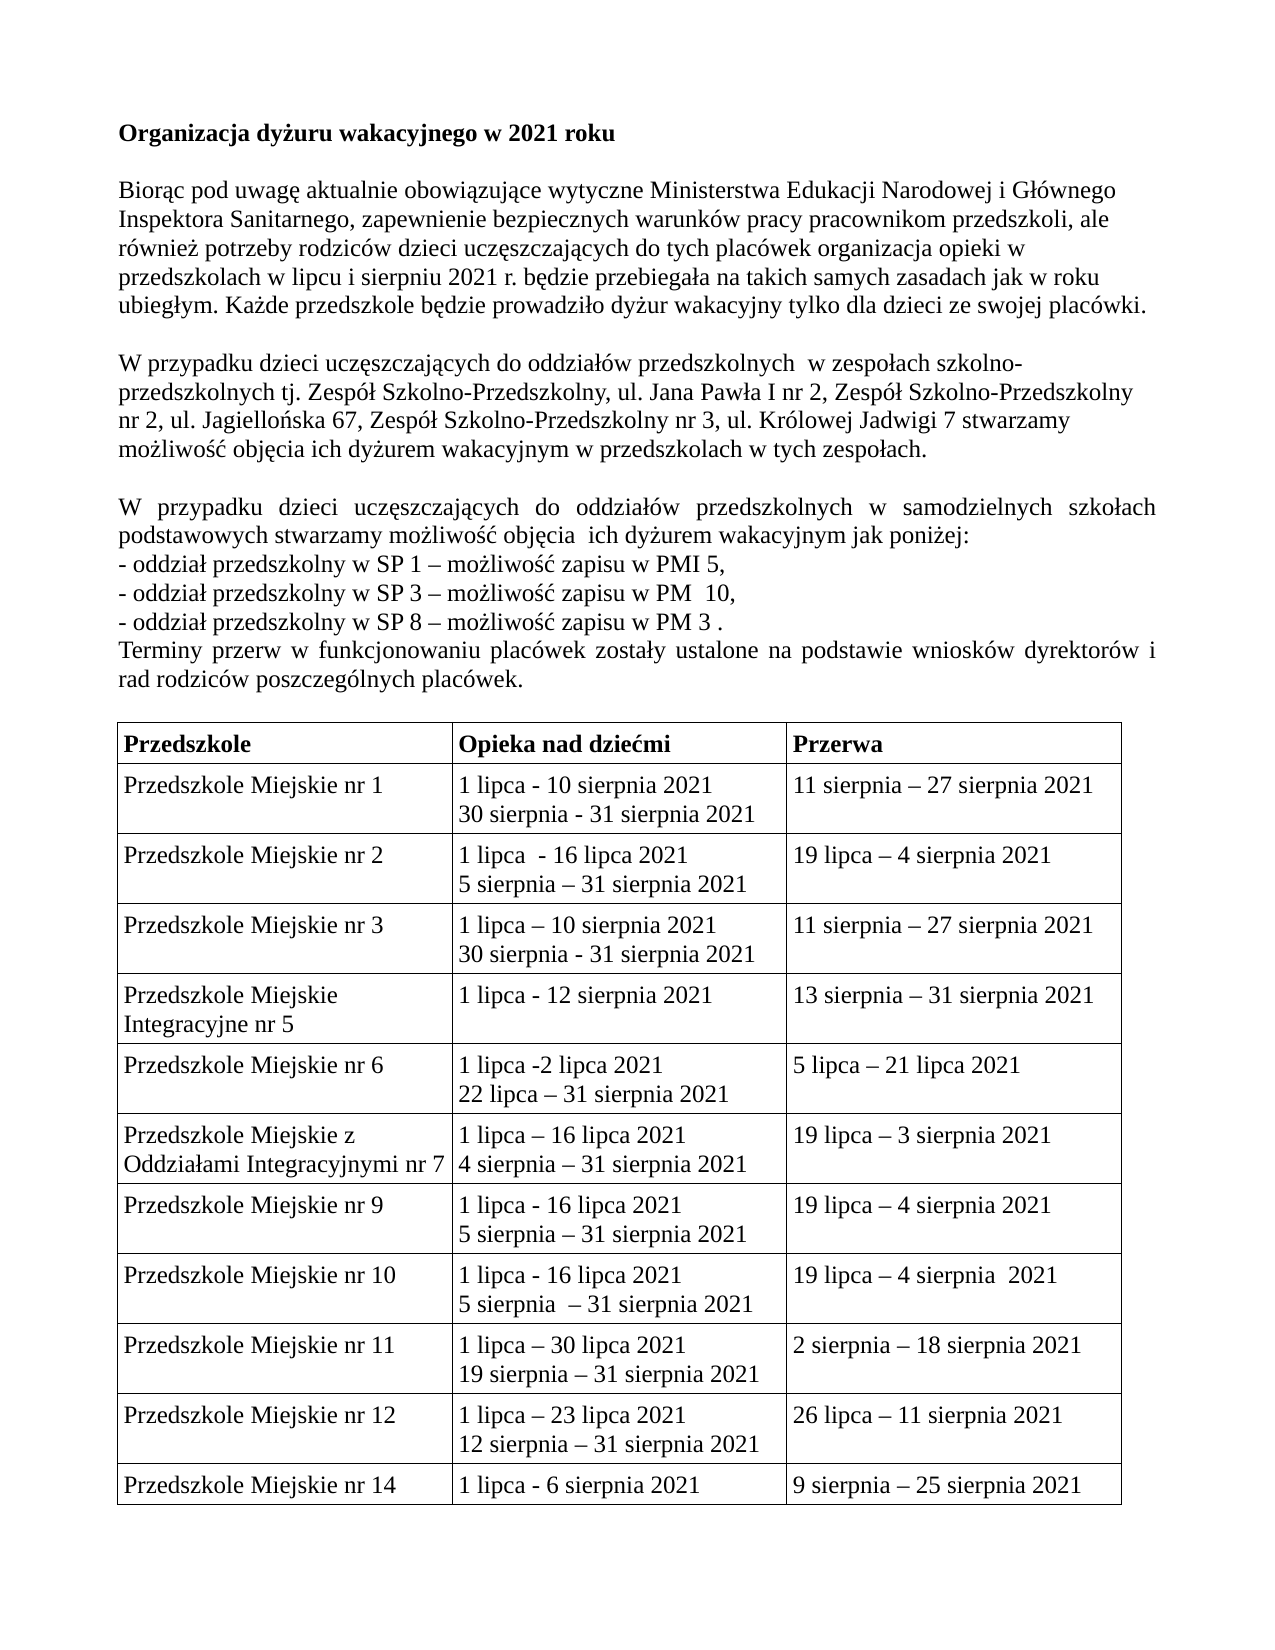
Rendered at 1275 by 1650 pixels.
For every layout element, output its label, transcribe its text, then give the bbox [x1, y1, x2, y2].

table_cell Przedszkole Miejskie nr 10 [118, 1254, 452, 1323]
table_cell Przedszkole Miejskie nr 12 [118, 1394, 452, 1463]
table_cell 1 lipca – 30 lipca 2021 19 sierpnia – 31 sierpnia 2021 [453, 1324, 786, 1393]
table_cell Przedszkole Miejskie Integracyjne nr 5 [118, 974, 452, 1043]
table_cell 9 sierpnia – 25 sierpnia 2021 [787, 1464, 1121, 1504]
text Terminy przerw w funkcjonowaniu placówek zostały ustalone na podstawie wniosków dyrektorów i rad rodziców poszczególnych placówek. [118, 636, 1157, 693]
table_cell 1 lipca – 16 lipca 2021 4 sierpnia – 31 sierpnia 2021 [453, 1114, 786, 1183]
table_header Przedszkole [118, 723, 452, 763]
table_cell 1 lipca - 16 lipca 2021 5 sierpnia – 31 sierpnia 2021 [453, 1254, 786, 1323]
table_cell Przedszkole Miejskie nr 3 [118, 904, 452, 973]
table_cell 1 lipca - 6 sierpnia 2021 [453, 1464, 786, 1504]
text W przypadku dzieci uczęszczających do oddziałów przedszkolnych w zespołach szkolno-przedszkolnych tj. Zespół Szkolno-Przedszkolny, ul. Jana Pawła I nr 2, Zespół Szkolno-Przedszkolny nr 2, ul. Jagiellońska 67, Zespół Szkolno-Przedszkolny nr 3, ul. Królowej Jadwigi 7 stwarzamy możliwość objęcia ich dyżurem wakacyjnym w przedszkolach w tych zespołach. [118, 348, 1157, 463]
table_cell 19 lipca – 4 sierpnia 2021 [787, 834, 1121, 903]
table_cell 13 sierpnia – 31 sierpnia 2021 [787, 974, 1121, 1043]
table_cell Przedszkole Miejskie nr 6 [118, 1044, 452, 1113]
table_cell Przedszkole Miejskie nr 14 [118, 1464, 452, 1504]
table_cell 19 lipca – 3 sierpnia 2021 [787, 1114, 1121, 1183]
table_cell Przedszkole Miejskie nr 2 [118, 834, 452, 903]
text Organizacja dyżuru wakacyjnego w 2021 roku [118, 118, 1157, 147]
text Biorąc pod uwagę aktualnie obowiązujące wytyczne Ministerstwa Edukacji Narodowej i Głównego Inspektora Sanitarnego, zapewnienie bezpiecznych warunków pracy pracownikom przedszkoli, ale również potrzeby rodziców dzieci uczęszczających do tych placówek organizacja opieki w przedszkolach w lipcu i sierpniu 2021 r. będzie przebiegała na takich samych zasadach jak w roku ubiegłym. Każde przedszkole będzie prowadziło dyżur wakacyjny tylko dla dzieci ze swojej placówki. [118, 176, 1157, 319]
table_cell Przedszkole Miejskie nr 9 [118, 1184, 452, 1253]
table_cell 1 lipca - 12 sierpnia 2021 [453, 974, 786, 1043]
table_cell 1 lipca - 16 lipca 2021 5 sierpnia – 31 sierpnia 2021 [453, 834, 786, 903]
table_cell 1 lipca – 23 lipca 2021 12 sierpnia – 31 sierpnia 2021 [453, 1394, 786, 1463]
table_cell 19 lipca – 4 sierpnia 2021 [787, 1184, 1121, 1253]
table_cell 1 lipca – 10 sierpnia 2021 30 sierpnia - 31 sierpnia 2021 [453, 904, 786, 973]
text W przypadku dzieci uczęszczających do oddziałów przedszkolnych w samodzielnych szkołach podstawowych stwarzamy możliwość objęcia ich dyżurem wakacyjnym jak poniżej: [118, 492, 1157, 549]
table_cell 5 lipca – 21 lipca 2021 [787, 1044, 1121, 1113]
table_cell Przedszkole Miejskie nr 1 [118, 764, 452, 833]
table_cell 1 lipca -2 lipca 2021 22 lipca – 31 sierpnia 2021 [453, 1044, 786, 1113]
table_cell Przedszkole Miejskie nr 11 [118, 1324, 452, 1393]
table_cell 2 sierpnia – 18 sierpnia 2021 [787, 1324, 1121, 1393]
table_header Opieka nad dziećmi [453, 723, 786, 763]
table_cell 1 lipca - 16 lipca 2021 5 sierpnia – 31 sierpnia 2021 [453, 1184, 786, 1253]
table_cell 19 lipca – 4 sierpnia 2021 [787, 1254, 1121, 1323]
table_cell 11 sierpnia – 27 sierpnia 2021 [787, 764, 1121, 833]
table_cell Przedszkole Miejskie z Oddziałami Integracyjnymi nr 7 [118, 1114, 452, 1183]
table_header Przerwa [787, 723, 1121, 763]
text - oddział przedszkolny w SP 8 – możliwość zapisu w PM 3 . [118, 607, 1157, 636]
table_cell 11 sierpnia – 27 sierpnia 2021 [787, 904, 1121, 973]
text - oddział przedszkolny w SP 1 – możliwość zapisu w PMI 5, [118, 549, 1157, 578]
table_cell 26 lipca – 11 sierpnia 2021 [787, 1394, 1121, 1463]
text - oddział przedszkolny w SP 3 – możliwość zapisu w PM 10, [118, 578, 1157, 607]
table_cell 1 lipca - 10 sierpnia 2021 30 sierpnia - 31 sierpnia 2021 [453, 764, 786, 833]
